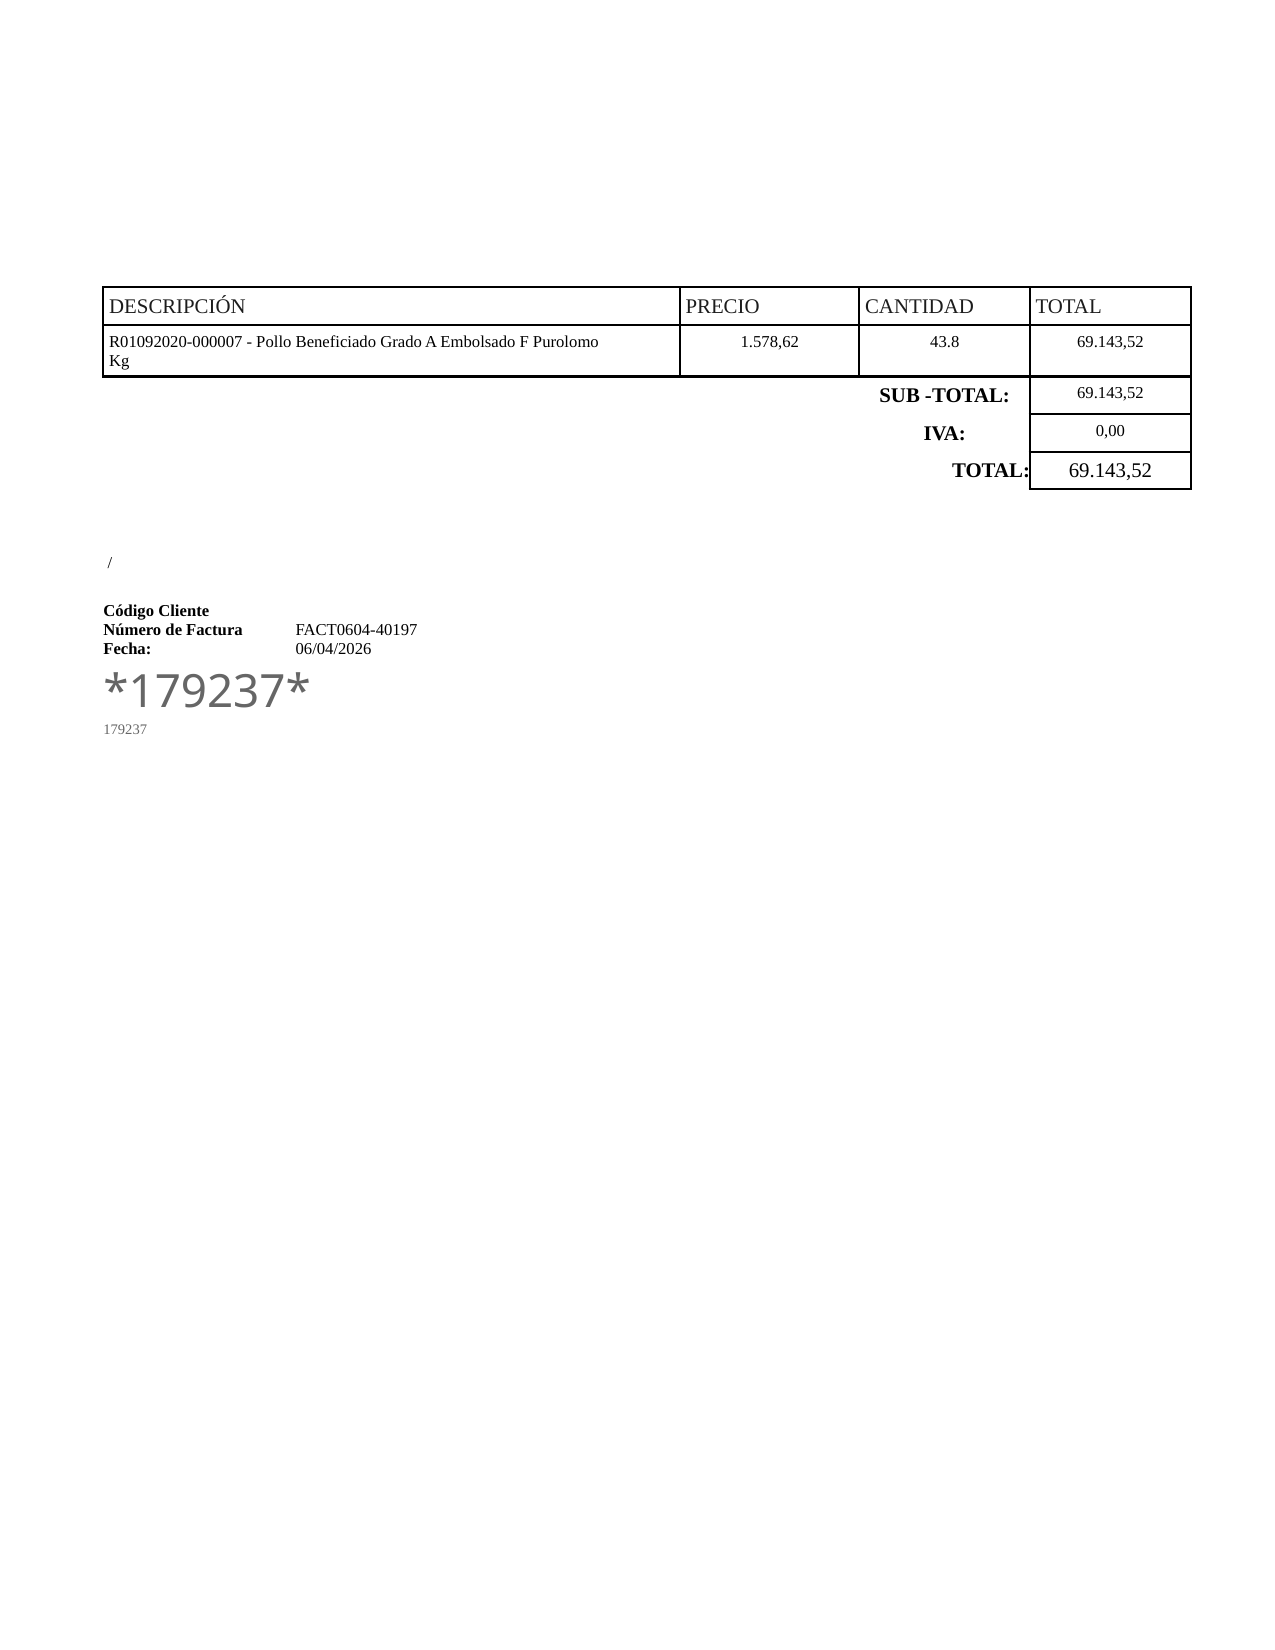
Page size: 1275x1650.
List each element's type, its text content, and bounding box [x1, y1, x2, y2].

table_cell TOTAL: [859, 451, 1029, 488]
table_cell SUB -TOTAL: [859, 378, 1029, 413]
table_cell 69.143,52 [1031, 378, 1190, 413]
table_cell FACT0604-40197 [295, 620, 517, 639]
table_cell [103, 534, 858, 553]
table_cell Número de Factura [103, 620, 295, 639]
table_header PRECIO [681, 288, 858, 323]
table_header [103, 490, 858, 514]
table_cell 69.143,52 [1031, 326, 1190, 375]
table_cell 0,00 [1031, 415, 1190, 451]
table_cell 06/04/2026 [295, 639, 517, 658]
table_header DESCRIPCIÓN [104, 288, 679, 323]
table_cell [103, 514, 858, 533]
table_cell 69.143,52 [1031, 453, 1190, 488]
table_header TOTAL [1031, 288, 1190, 323]
table_cell IVA: [859, 413, 1029, 451]
table_cell 1.578,62 [681, 326, 858, 375]
table_header [295, 601, 517, 620]
text *179237* [103, 658, 1137, 721]
table_header Código Cliente [103, 601, 295, 620]
table_cell [103, 378, 859, 488]
table_header CANTIDAD [860, 288, 1029, 323]
text 179237 [103, 721, 1137, 737]
table_cell / [103, 553, 858, 572]
table_cell Fecha: [103, 639, 295, 658]
table_cell 43.8 [860, 326, 1029, 375]
table_cell R01092020-000007 - Pollo Beneficiado Grado A Embolsado F Purolomo Kg [104, 326, 679, 375]
